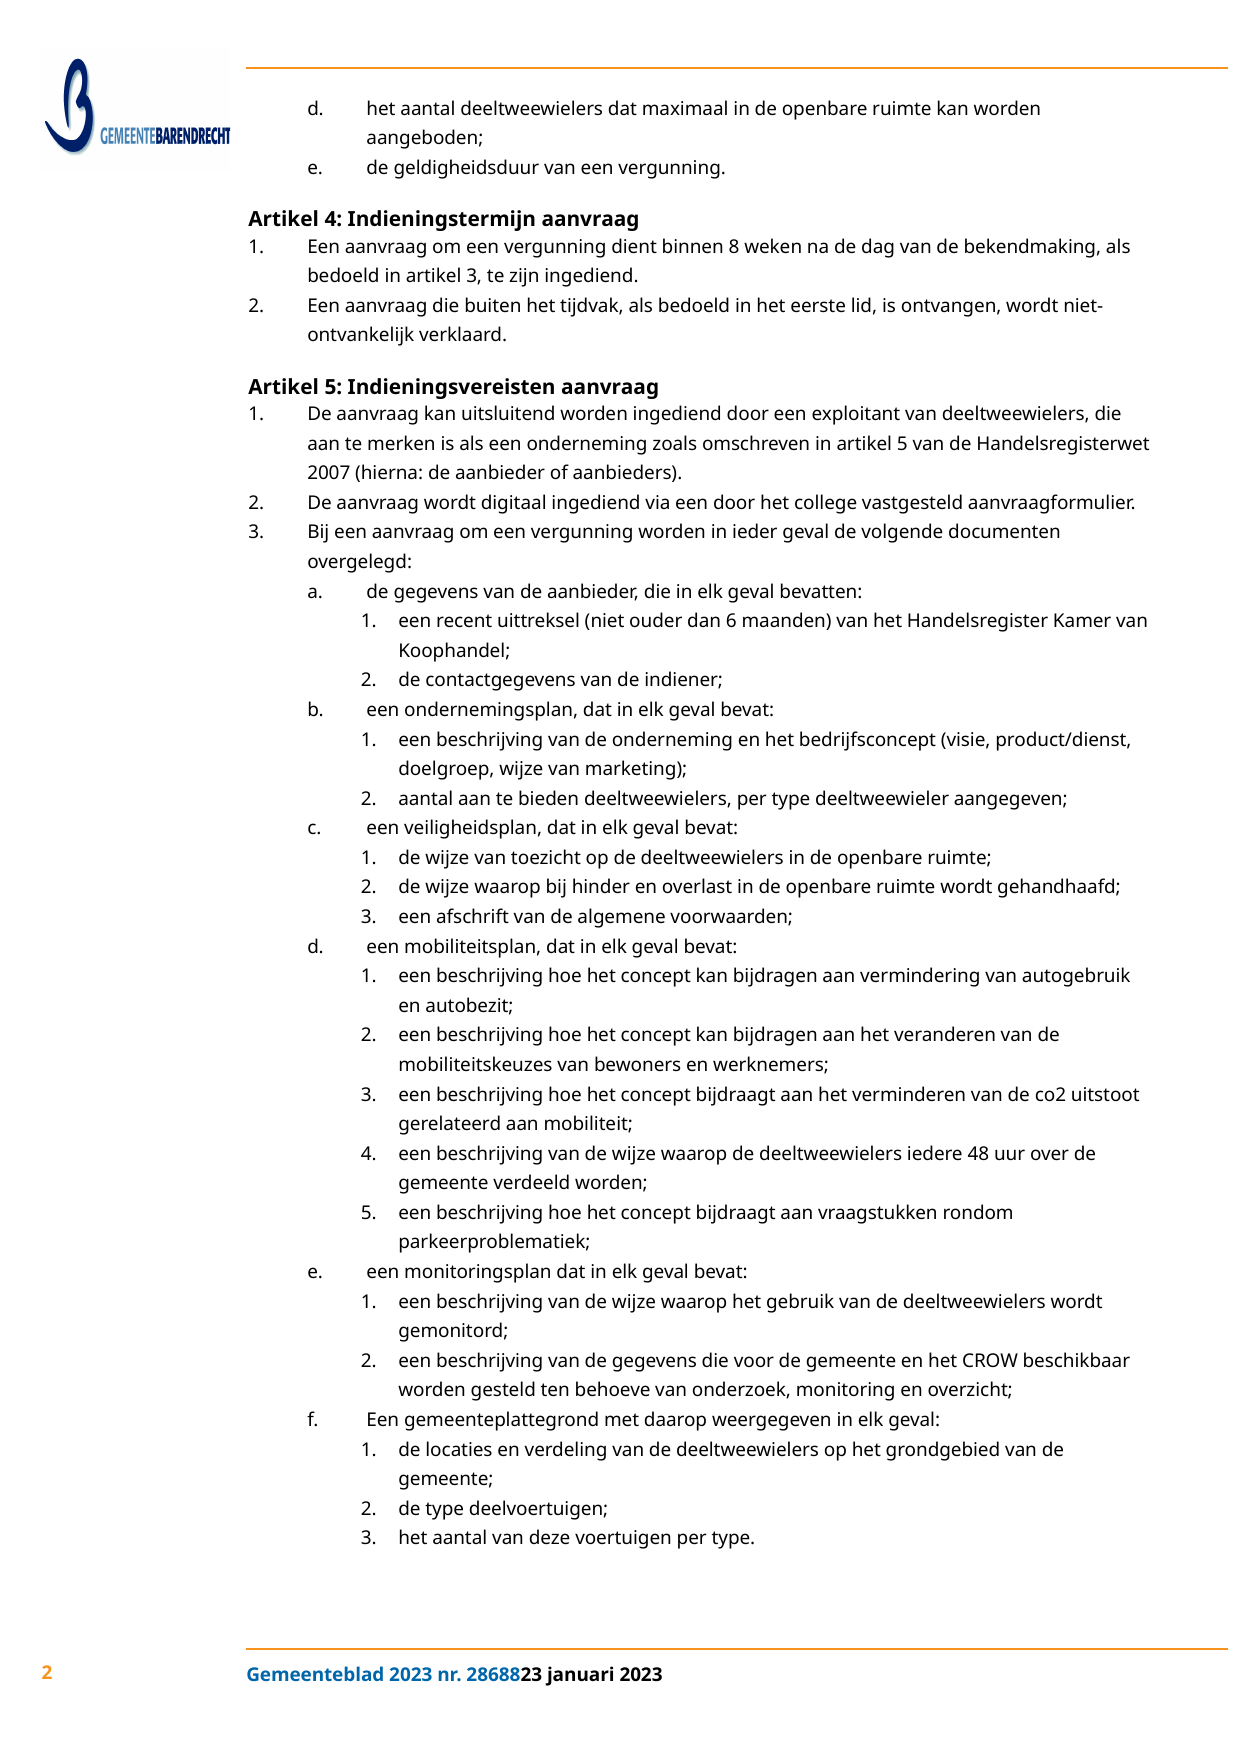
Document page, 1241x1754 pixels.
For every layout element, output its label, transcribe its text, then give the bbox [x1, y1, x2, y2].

list Een gemeenteplattegrond met daarop weergegeven in elk geval: [307, 1406, 1152, 1432]
list een mobiliteitsplan, dat in elk geval bevat: [307, 933, 1152, 959]
list een beschrijving van de wijze waarop de deeltweewielers iedere 48 uur over de gemeente verdeeld worden; [361, 1140, 1152, 1195]
list een beschrijving hoe het concept bijdraagt aan vraagstukken rondom parkeerproblematiek; [361, 1199, 1152, 1254]
list Een aanvraag om een vergunning dient binnen 8 weken na de dag van de bekendmaking, als bedoeld in artikel 3, te zijn ingediend. [248, 233, 1152, 288]
list aantal aan te bieden deeltweewielers, per type deeltweewieler aangegeven; [361, 785, 1152, 811]
list een monitoringsplan dat in elk geval bevat: [307, 1258, 1152, 1284]
list De aanvraag kan uitsluitend worden ingediend door een exploitant van deeltweewielers, die aan te merken is als een onderneming zoals omschreven in artikel 5 van de Handelsregisterwet 2007 (hierna: de aanbieder of aanbieders). [248, 400, 1152, 485]
list de type deelvoertuigen; [361, 1495, 1152, 1521]
list de geldigheidsduur van een vergunning. [307, 154, 1152, 180]
list de gegevens van de aanbieder, die in elk geval bevatten: [307, 578, 1152, 604]
list De aanvraag wordt digitaal ingediend via een door het college vastgesteld aanvraagformulier. [248, 489, 1152, 515]
list een beschrijving hoe het concept kan bijdragen aan het veranderen van de mobiliteitskeuzes van bewoners en werknemers; [361, 1022, 1152, 1077]
list de wijze waarop bij hinder en overlast in de openbare ruimte wordt gehandhaafd; [361, 874, 1152, 899]
list een beschrijving van de onderneming en het bedrijfsconcept (visie, product/dienst, doelgroep, wijze van marketing); [361, 726, 1152, 781]
list Bij een aanvraag om een vergunning worden in ieder geval de volgende documenten overgelegd: [248, 519, 1152, 574]
list een beschrijving hoe het concept bijdraagt aan het verminderen van de co2 uitstoot gerelateerd aan mobiliteit; [361, 1081, 1152, 1136]
list een beschrijving hoe het concept kan bijdragen aan vermindering van autogebruik en autobezit; [361, 962, 1152, 1018]
list de locaties en verdeling van de deeltweewielers op het grondgebied van de gemeente; [361, 1436, 1152, 1491]
text Artikel 4: Indieningstermijn aanvraag [248, 204, 1152, 233]
list een recent uittreksel (niet ouder dan 6 maanden) van het Handelsregister Kamer van Koophandel; [361, 607, 1152, 663]
list het aantal van deze voertuigen per type. [361, 1524, 1152, 1550]
list het aantal deeltweewielers dat maximaal in de openbare ruimte kan worden aangeboden; [307, 95, 1152, 150]
text Artikel 5: Indieningsvereisten aanvraag [248, 372, 1152, 400]
list een afschrift van de algemene voorwaarden; [361, 903, 1152, 929]
list een beschrijving van de gegevens die voor de gemeente en het CROW beschikbaar worden gesteld ten behoeve van onderzoek, monitoring en overzicht; [361, 1347, 1152, 1402]
list de contactgegevens van de indiener; [361, 667, 1152, 692]
list een veiligheidsplan, dat in elk geval bevat: [307, 814, 1152, 840]
list een ondernemingsplan, dat in elk geval bevat: [307, 696, 1152, 722]
list de wijze van toezicht op de deeltweewielers in de openbare ruimte; [361, 844, 1152, 870]
list een beschrijving van de wijze waarop het gebruik van de deeltweewielers wordt gemonitord; [361, 1288, 1152, 1343]
list Een aanvraag die buiten het tijdvak, als bedoeld in het eerste lid, is ontvangen, wordt niet-ontvankelijk verklaard. [248, 292, 1152, 347]
picture [41, 47, 231, 172]
